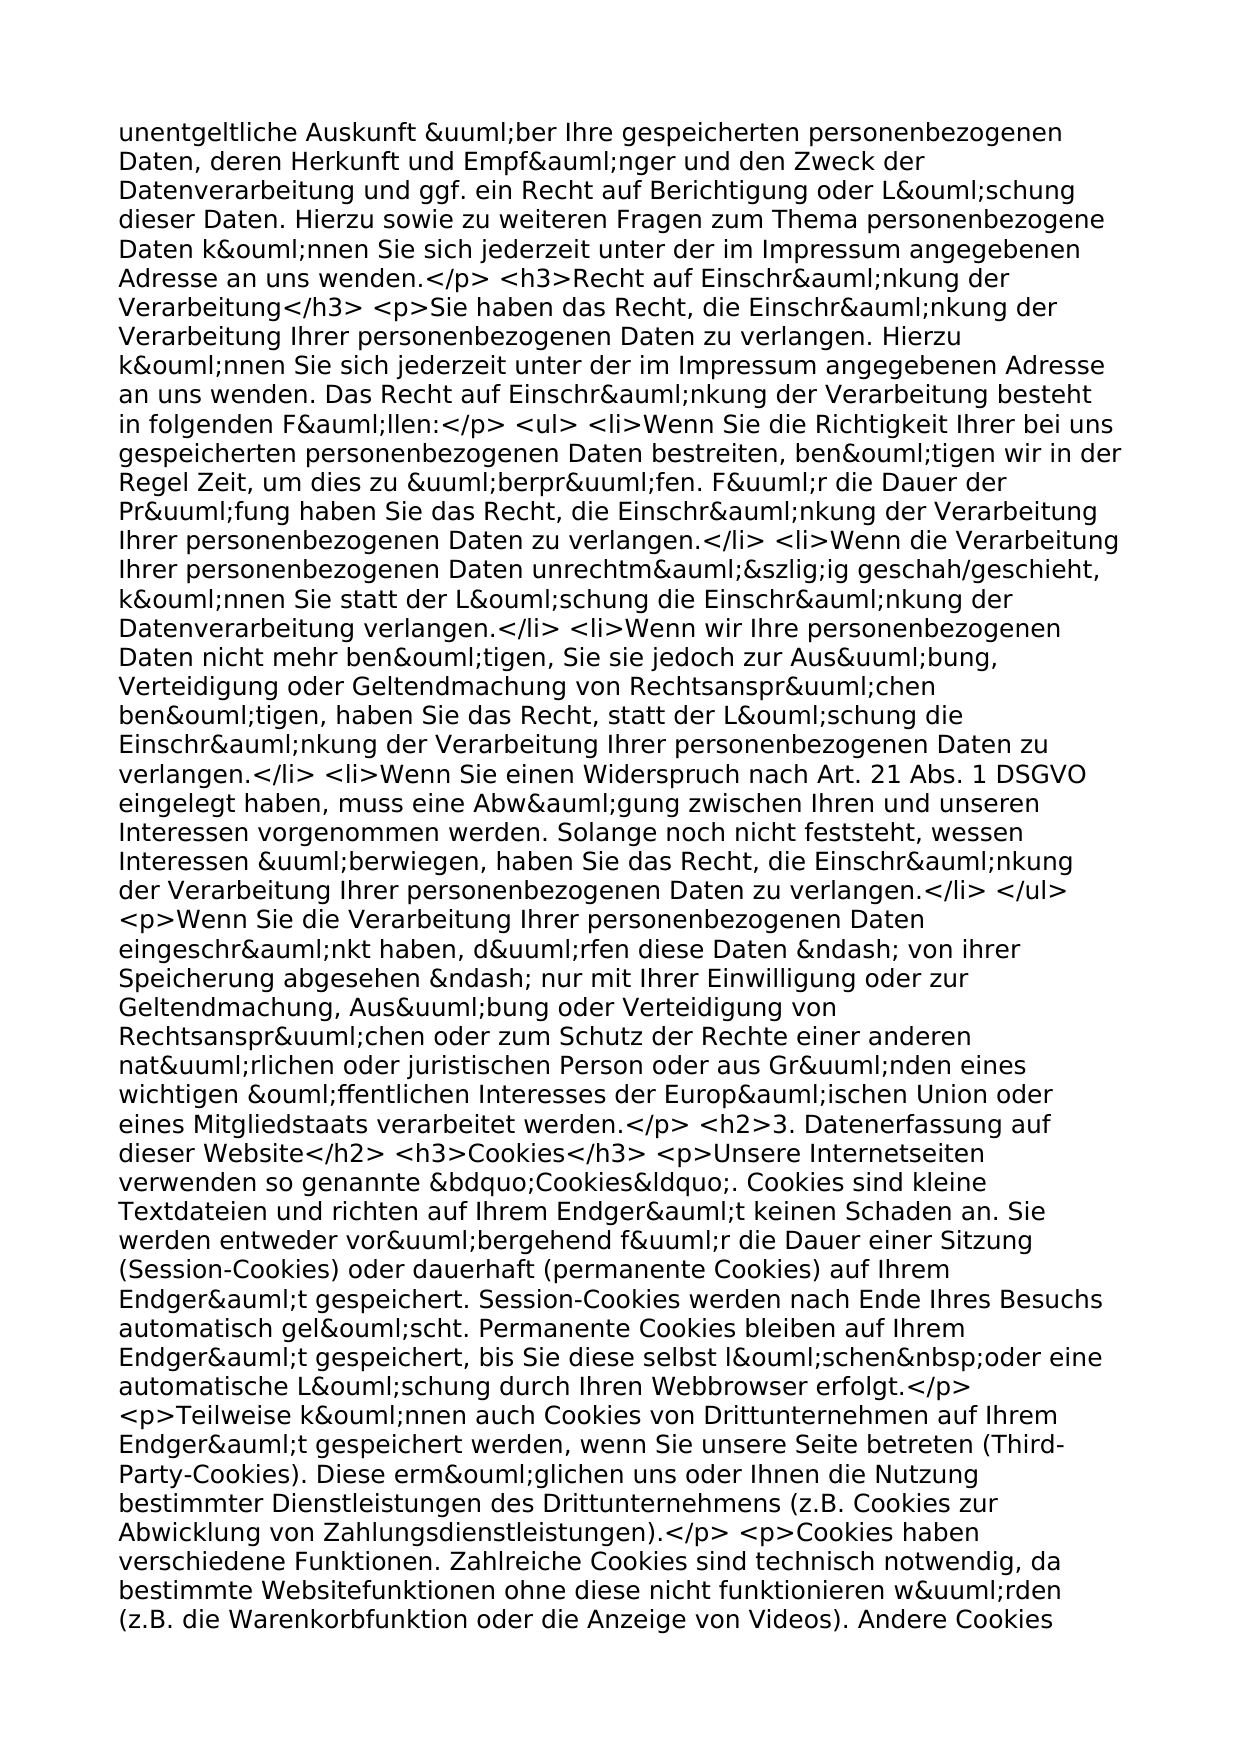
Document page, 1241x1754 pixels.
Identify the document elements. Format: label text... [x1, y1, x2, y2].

text unentgeltliche Auskunft &uuml;ber Ihre gespeicherten personenbezogenen Daten, deren Herkunft und Empf&auml;nger und den Zweck der Datenverarbeitung und ggf. ein Recht auf Berichtigung oder L&ouml;schung dieser Daten. Hierzu sowie zu weiteren Fragen zum Thema personenbezogene Daten k&ouml;nnen Sie sich jederzeit unter der im Impressum angegebenen Adresse an uns wenden.</p> <h3>Recht auf Einschr&auml;nkung der Verarbeitung</h3> <p>Sie haben das Recht, die Einschr&auml;nkung der Verarbeitung Ihrer personenbezogenen Daten zu verlangen. Hierzu k&ouml;nnen Sie sich jederzeit unter der im Impressum angegebenen Adresse an uns wenden. Das Recht auf Einschr&auml;nkung der Verarbeitung besteht in folgenden F&auml;llen:</p> <ul> <li>Wenn Sie die Richtigkeit Ihrer bei uns gespeicherten personenbezogenen Daten bestreiten, ben&ouml;tigen wir in der Regel Zeit, um dies zu &uuml;berpr&uuml;fen. F&uuml;r die Dauer der Pr&uuml;fung haben Sie das Recht, die Einschr&auml;nkung der Verarbeitung Ihrer personenbezogenen Daten zu verlangen.</li> <li>Wenn die Verarbeitung Ihrer personenbezogenen Daten unrechtm&auml;&szlig;ig geschah/geschieht, k&ouml;nnen Sie statt der L&ouml;schung die Einschr&auml;nkung der Datenverarbeitung verlangen.</li> <li>Wenn wir Ihre personenbezogenen Daten nicht mehr ben&ouml;tigen, Sie sie jedoch zur Aus&uuml;bung, Verteidigung oder Geltendmachung von Rechtsanspr&uuml;chen ben&ouml;tigen, haben Sie das Recht, statt der L&ouml;schung die Einschr&auml;nkung der Verarbeitung Ihrer personenbezogenen Daten zu verlangen.</li> <li>Wenn Sie einen Widerspruch nach Art. 21 Abs. 1 DSGVO eingelegt haben, muss eine Abw&auml;gung zwischen Ihren und unseren Interessen vorgenommen werden. Solange noch nicht feststeht, wessen Interessen &uuml;berwiegen, haben Sie das Recht, die Einschr&auml;nkung der Verarbeitung Ihrer personenbezogenen Daten zu verlangen.</li> </ul> <p>Wenn Sie die Verarbeitung Ihrer personenbezogenen Daten eingeschr&auml;nkt haben, d&uuml;rfen diese Daten &ndash; von ihrer Speicherung abgesehen &ndash; nur mit Ihrer Einwilligung oder zur Geltendmachung, Aus&uuml;bung oder Verteidigung von Rechtsanspr&uuml;chen oder zum Schutz der Rechte einer anderen nat&uuml;rlichen oder juristischen Person oder aus Gr&uuml;nden eines wichtigen &ouml;ffentlichen Interesses der Europ&auml;ischen Union oder eines Mitgliedstaats verarbeitet werden.</p> <h2>3. Datenerfassung auf dieser Website</h2> <h3>Cookies</h3> <p>Unsere Internetseiten verwenden so genannte &bdquo;Cookies&ldquo;. Cookies sind kleine Textdateien und richten auf Ihrem Endger&auml;t keinen Schaden an. Sie werden entweder vor&uuml;bergehend f&uuml;r die Dauer einer Sitzung (Session-Cookies) oder dauerhaft (permanente Cookies) auf Ihrem Endger&auml;t gespeichert. Session-Cookies werden nach Ende Ihres Besuchs automatisch gel&ouml;scht. Permanente Cookies bleiben auf Ihrem Endger&auml;t gespeichert, bis Sie diese selbst l&ouml;schen&nbsp;oder eine automatische L&ouml;schung durch Ihren Webbrowser erfolgt.</p> <p>Teilweise k&ouml;nnen auch Cookies von Drittunternehmen auf Ihrem Endger&auml;t gespeichert werden, wenn Sie unsere Seite betreten (Third-Party-Cookies). Diese erm&ouml;glichen uns oder Ihnen die Nutzung bestimmter Dienstleistungen des Drittunternehmens (z.B. Cookies zur Abwicklung von Zahlungsdienstleistungen).</p> <p>Cookies haben verschiedene Funktionen. Zahlreiche Cookies sind technisch notwendig, da bestimmte Websitefunktionen ohne diese nicht funktionieren w&uuml;rden (z.B. die Warenkorbfunktion oder die Anzeige von Videos). Andere Cookies [118, 118, 1122, 1635]
